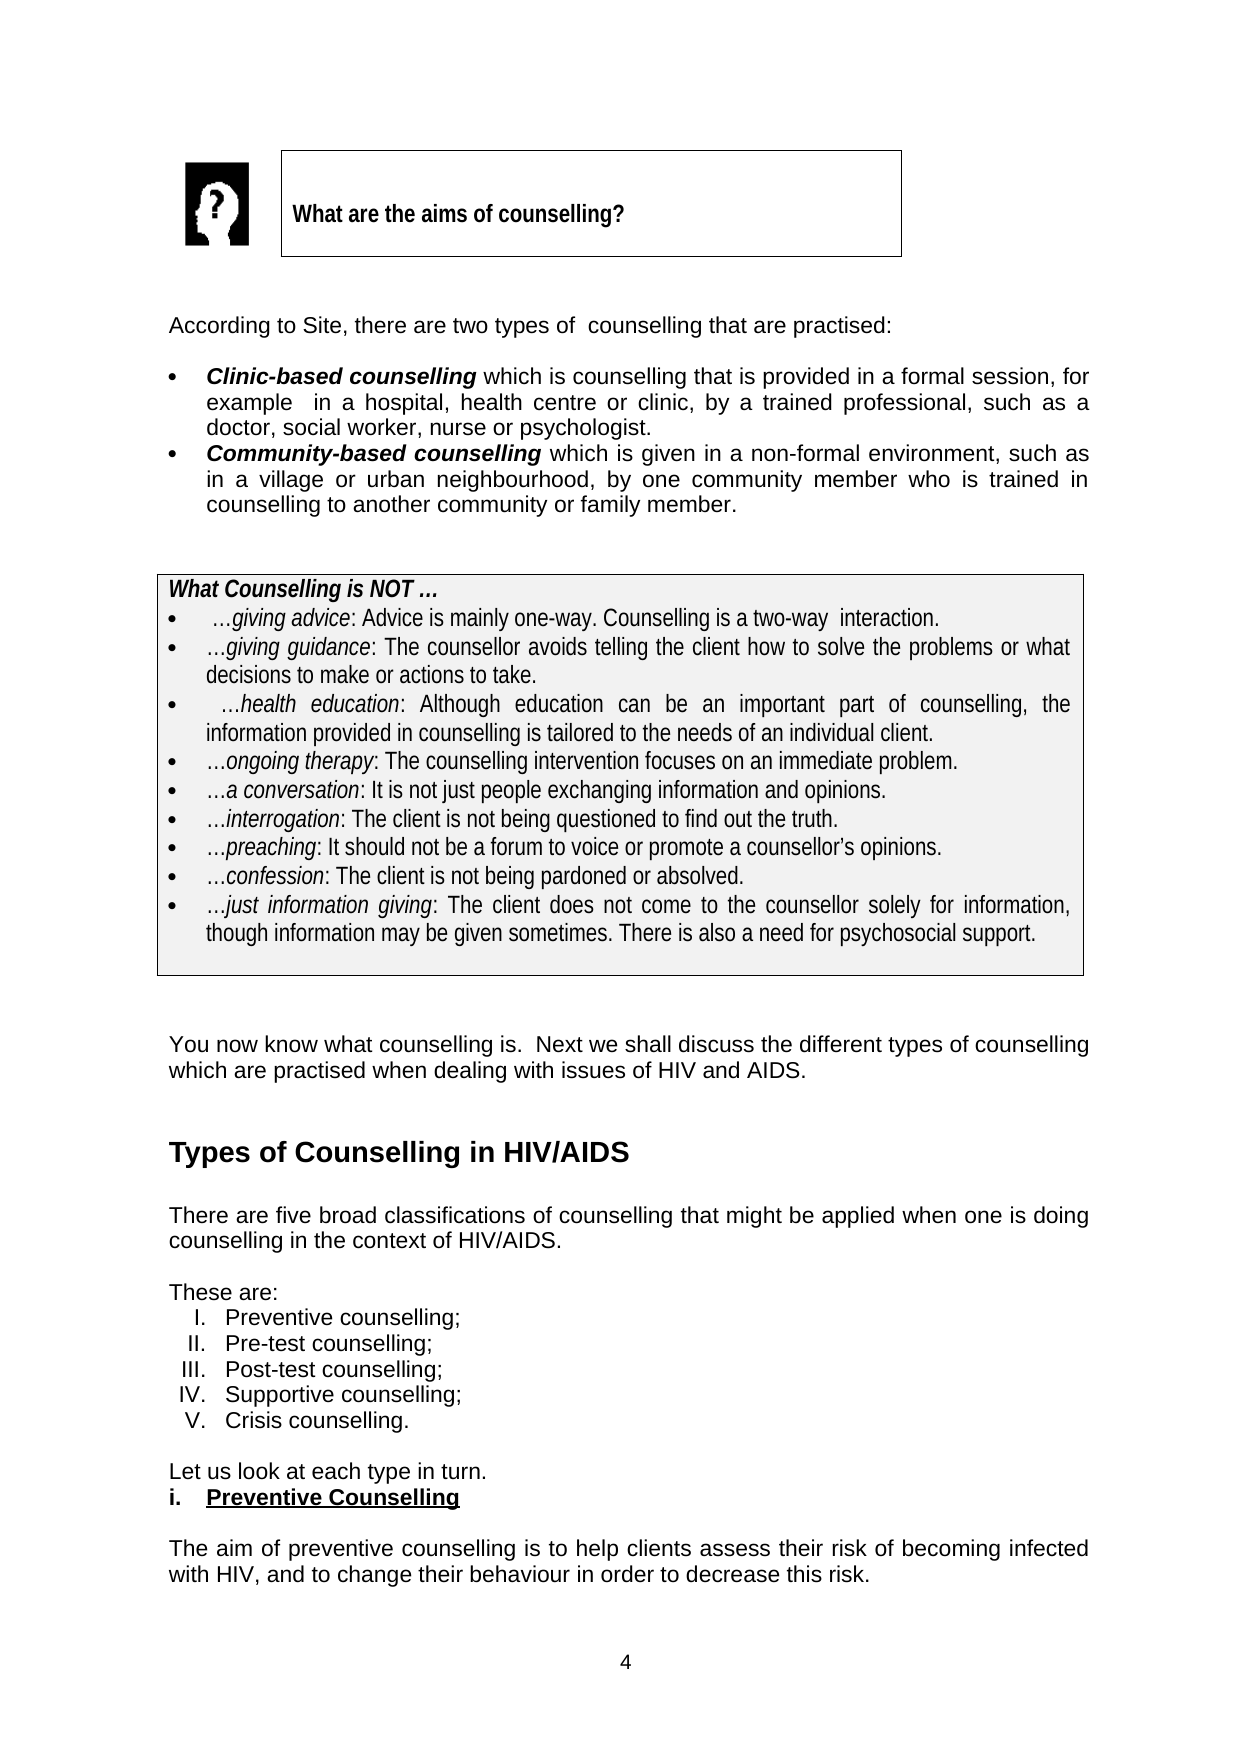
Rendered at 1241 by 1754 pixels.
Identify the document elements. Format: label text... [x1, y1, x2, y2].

list Supportive counselling; [169, 1382, 1090, 1408]
text According to Site, there are two types of counselling that are practised: [169, 313, 1090, 338]
text Let us look at each type in turn. [169, 1459, 1090, 1484]
text The aim of preventive counselling is to help clients assess their risk of becoming infected with HIV, and to change their behaviour in order to decrease this risk. [169, 1536, 1090, 1587]
picture [185, 160, 251, 247]
list Preventive Counselling [169, 1484, 1090, 1510]
list Crisis counselling. [169, 1408, 1090, 1433]
text You now know what counselling is. Next we shall discuss the different types of counselling which are practised when dealing with issues of HIV and AIDS. [169, 1032, 1090, 1083]
list Preventive counselling; [169, 1305, 1090, 1331]
table_header What Counselling is NOT … …giving advice: Advice is mainly one-way. Counselling is a two-way interaction. …giving guidance: The counsellor avoids telling the client how to solve the problems or what decisions to make or actions to take. …health education: Although education can be an important part of counselling, the information provided in counselling is tailored to the needs of an individual client. …ongoing therapy: The counselling intervention focuses on an immediate problem. …a conversation: It is not just people exchanging information and opinions. …interrogation: The client is not being questioned to find out the truth. …preaching: It should not be a forum to voice or promote a counsellor’s opinions. …confession: The client is not being pardoned or absolved. …just information giving: The client does not come to the counsellor solely for information, though information may be given sometimes. There is also a need for psychosocial support. [158, 575, 1083, 975]
list Community-based counselling which is given in a non-formal environment, such as in a village or urban neighbourhood, by one community member who is trained in counselling to another community or family member. [169, 441, 1090, 518]
list Post-test counselling; [169, 1356, 1090, 1382]
list Clinic-based counselling which is counselling that is provided in a formal session, for example in a hospital, health centre or clinic, by a trained professional, such as a doctor, social worker, nurse or psychologist. [169, 364, 1090, 441]
subtitle Types of Counselling in HIV/AIDS [169, 1136, 1090, 1168]
table_header What are the aims of counselling? [282, 151, 901, 256]
text These are: [169, 1279, 1090, 1305]
list Pre-test counselling; [169, 1331, 1090, 1356]
table_header [158, 150, 281, 256]
text There are five broad classifications of counselling that might be applied when one is doing counselling in the context of HIV/AIDS. [169, 1203, 1090, 1254]
